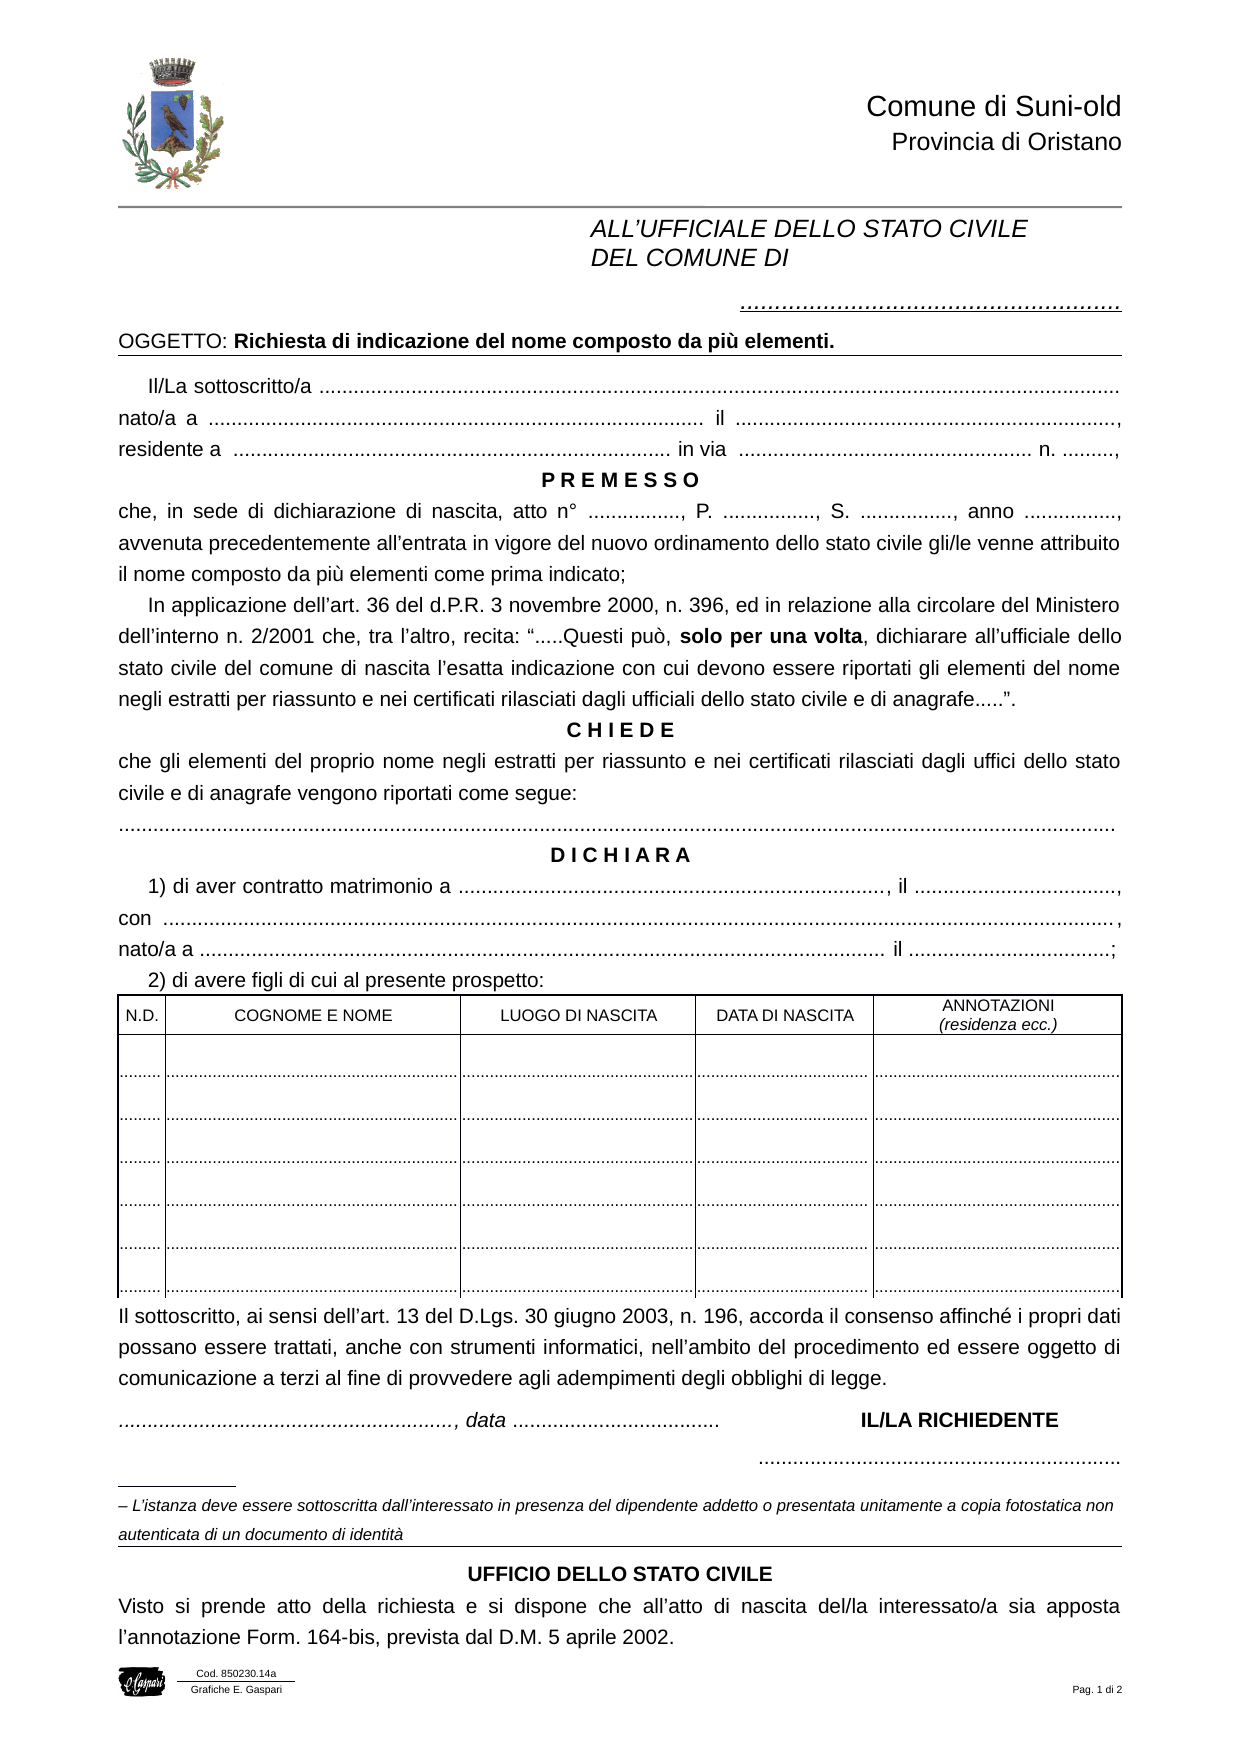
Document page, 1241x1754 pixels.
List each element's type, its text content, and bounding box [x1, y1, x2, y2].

picture [122, 58, 224, 189]
table_header N.D. [119, 996, 165, 1034]
subtitle P R E M E S S O [118, 462, 1122, 494]
text ............................................................................................................................................................................. [118, 806, 1122, 837]
table_cell .................................................. .................................................. .................................................. .................................................. .................................................. .................................................. [461, 1035, 695, 1298]
text ALL’UFFICIALE DELLO STATO CIVILE [591, 214, 1081, 243]
text ....................................................... [591, 286, 1122, 315]
text ............................................................... [118, 1445, 1122, 1469]
text D I C H I A R A [118, 837, 1122, 869]
text OGGETTO: Richiesta di indicazione del nome composto da più elementi. [118, 329, 1122, 355]
picture [118, 1666, 166, 1697]
text – L’istanza deve essere sottoscritta dall’interessato in presenza del dipendente addetto o presentata unitamente a copia fotostatica non autenticata di un documento di identità [118, 1496, 1122, 1546]
text 1) di aver contratto matrimonio a .........................................................................., il ..................................., con ....................................................................................................................................................................., nato/a a ....................................................................................................................... il ...................................; [118, 869, 1122, 962]
text .........................................................., data .................................... IL/LA RICHIEDENTE [119, 1404, 1122, 1433]
text che gli elementi del proprio nome negli estratti per riassunto e nei certificati rilasciati dagli uffici dello stato civile e di anagrafe vengono riportati come segue: [118, 744, 1122, 806]
table_header DATA DI NASCITA [696, 996, 873, 1034]
text Comune di Suni-old [224, 89, 1122, 122]
text UFFICIO DELLO STATO CIVILE [118, 1557, 1122, 1588]
table_cell ............................................................... ............................................................... ............................................................... ............................................................... ............................................................... ............................................................... [166, 1035, 460, 1298]
text Provincia di Oristano [224, 127, 1122, 156]
text Il sottoscritto, ai sensi dell’art. 13 del D.Lgs. 30 giugno 2003, n. 196, accorda il consenso affinché i propri dati possano essere trattati, anche con strumenti informatici, nell’ambito del procedimento ed essere oggetto di comunicazione a terzi al fine di provvedere agli adempimenti degli obblighi di legge. [118, 1298, 1122, 1392]
table_cell ..................................................... ..................................................... ..................................................... ..................................................... ..................................................... ..................................................... [874, 1035, 1121, 1298]
text Il/La sottoscritto/a ........................................................................................................................................... nato/a a ...................................................................................... il .................................................................., residente a ............................................................................ in via ................................................... n. ........., [118, 369, 1122, 462]
text In applicazione dell’art. 36 del d.P.R. 3 novembre 2000, n. 396, ed in relazione alla circolare del Ministero dell’interno n. 2/2001 che, tra l’altro, recita: “.....Questi può, solo per una volta, dichiarare all’ufficiale dello stato civile del comune di nascita l’esatta indicazione con cui devono essere riportati gli elementi del nome negli estratti per riassunto e nei certificati rilasciati dagli ufficiali dello stato civile e di anagrafe.....”. [118, 587, 1122, 712]
table_header ANNOTAZIONI (residenza ecc.) [874, 996, 1121, 1034]
table_header COGNOME E NOME [166, 996, 460, 1034]
subtitle C H I E D E [118, 712, 1122, 744]
table_cell ..................................... ..................................... ..................................... ..................................... ..................................... ..................................... [696, 1035, 873, 1298]
text Visto si prende atto della richiesta e si dispone che all’atto di nascita del/la interessato/a sia apposta l’annotazione Form. 164-bis, prevista dal D.M. 5 aprile 2002. [118, 1588, 1122, 1651]
table_header LUOGO DI NASCITA [461, 996, 695, 1034]
table_cell ......... ......... ......... ......... ......... ......... [119, 1035, 165, 1298]
text che, in sede di dichiarazione di nascita, atto n° ................, P. ................, S. ................, anno ................, avvenuta precedentemente all’entrata in vigore del nuovo ordinamento dello stato civile gli/le venne attribuito il nome composto da più elementi come prima indicato; [118, 494, 1122, 587]
text DEL COMUNE DI [591, 243, 1081, 271]
text 2) di avere figli di cui al presente prospetto: [118, 962, 1122, 994]
